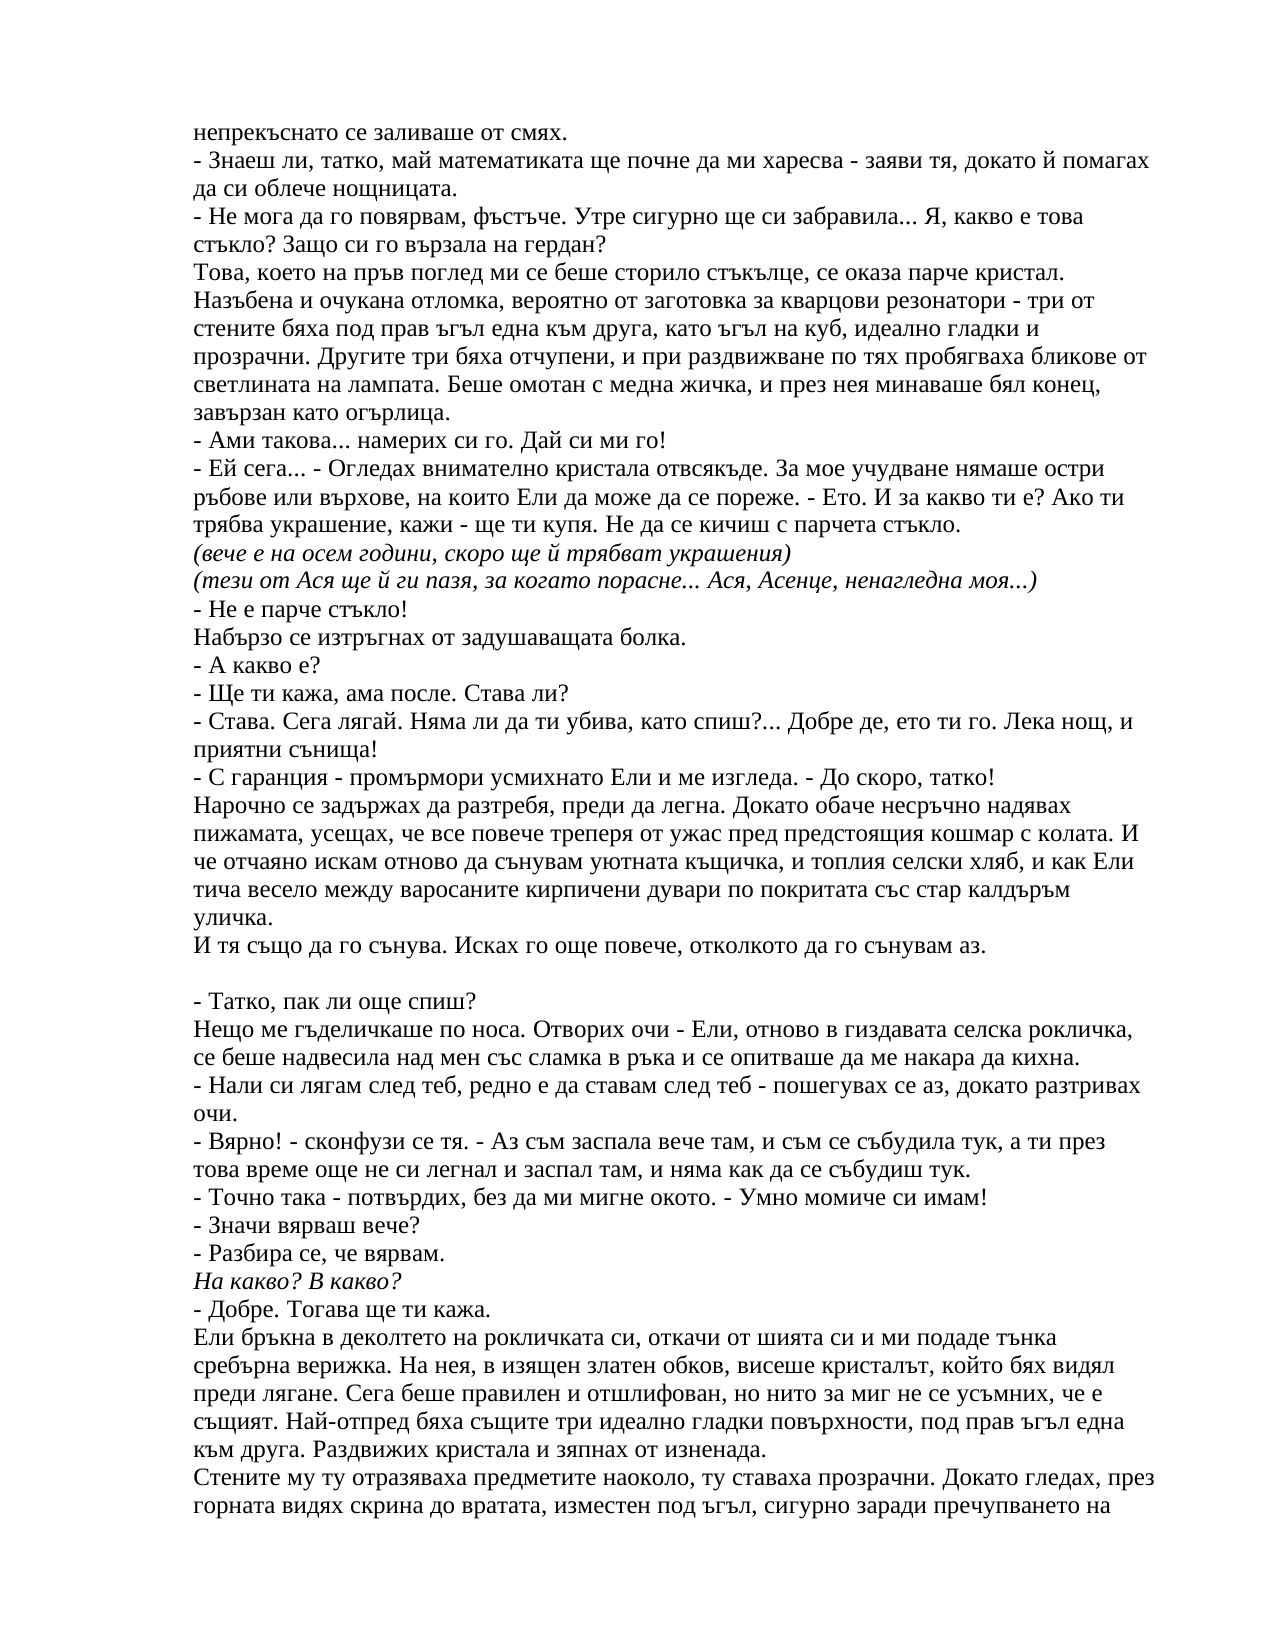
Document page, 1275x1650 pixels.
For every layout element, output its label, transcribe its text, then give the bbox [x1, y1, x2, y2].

text - Ами такова... намерих си го. Дай си ми го! [193, 426, 1157, 454]
text На какво? В какво? [193, 1267, 1157, 1295]
text - Разбира се, че вярвам. [193, 1239, 1157, 1267]
text - Добре. Тогава ще ти кажа. [193, 1295, 1157, 1323]
text - А какво е? [193, 651, 1157, 678]
text (вече е на осем години, скоро ще й трябват украшения) [193, 538, 1157, 566]
text Ели бръкна в деколтето на рокличката си, откачи от шията си и ми подаде тънка сребърна верижка. На нея, в изящен златен обков, висеше кристалът, който бях видял преди лягане. Сега беше правилен и отшлифован, но нито за миг не се усъмних, че е същият. Най-отпред бяха същите три идеално гладки повърхности, под прав ъгъл една към друга. Раздвижих кристала и зяпнах от изненада. [193, 1323, 1157, 1463]
text - Точно така - потвърдих, без да ми мигне окото. - Умно момиче си имам! [193, 1183, 1157, 1211]
text - Вярно! - сконфузи се тя. - Аз съм заспала вече там, и съм се събудила тук, а ти през това време още не си легнал и заспал там, и няма как да се събудиш тук. [193, 1127, 1157, 1183]
text - Ей сега... - Огледах внимателно кристала отвсякъде. За мое учудване нямаше остри ръбове или върхове, на които Ели да може да се пореже. - Ето. И за какво ти е? Ако ти трябва украшение, кажи - ще ти купя. Не да се кичиш с парчета стъкло. [193, 454, 1157, 538]
text Стените му ту отразяваха предметите наоколо, ту ставаха прозрачни. Докато гледах, през горната видях скрина до вратата, изместен под ъгъл, сигурно заради пречупването на [193, 1463, 1157, 1519]
text Това, което на пръв поглед ми се беше сторило стъкълце, се оказа парче кристал. Назъбена и очукана отломка, вероятно от заготовка за кварцови резонатори - три от стените бяха под прав ъгъл една към друга, като ъгъл на куб, идеално гладки и прозрачни. Другите три бяха отчупени, и при раздвижване по тях пробягваха бликове от светлината на лампата. Беше омотан с медна жичка, и през нея минаваше бял конец, завързан като огърлица. [193, 258, 1157, 426]
text - Става. Сега лягай. Няма ли да ти убива, като спиш?... Добре де, ето ти го. Лека нощ, и приятни сънища! [193, 707, 1157, 763]
text Нещо ме гъделичкаше по носа. Отворих очи - Ели, отново в гиздавата селска рокличка, се беше надвесила над мен със сламка в ръка и се опитваше да ме накара да кихна. [193, 1015, 1157, 1071]
text - Значи вярваш вече? [193, 1211, 1157, 1239]
text (тези от Ася ще й ги пазя, за когато порасне... Ася, Асенце, ненагледна моя...) [193, 566, 1157, 594]
text Набързо се изтръгнах от задушаващата болка. [193, 622, 1157, 651]
text - С гаранция - промърмори усмихнато Ели и ме изгледа. - До скоро, татко! [193, 763, 1157, 791]
text - Не е парче стъкло! [193, 594, 1157, 622]
text - Нали си лягам след теб, редно е да ставам след теб - пошегувах се аз, докато разтривах очи. [193, 1071, 1157, 1127]
text непрекъснато се заливаше от смях. [193, 118, 1157, 146]
text И тя също да го сънува. Исках го още повече, отколкото да го сънувам аз. [193, 931, 1157, 959]
text - Татко, пак ли още спиш? [193, 987, 1157, 1015]
text - Не мога да го повярвам, фъстъче. Утре сигурно ще си забравила... Я, какво е това стъкло? Защо си го вързала на гердан? [193, 202, 1157, 258]
text - Ще ти кажа, ама после. Става ли? [193, 678, 1157, 707]
text Нарочно се задържах да разтребя, преди да легна. Докато обаче несръчно надявах пижамата, усещах, че все повече треперя от ужас пред предстоящия кошмар с колата. И че отчаяно искам отново да сънувам уютната къщичка, и топлия селски хляб, и как Ели тича весело между варосаните кирпичени дувари по покритата със стар калдъръм уличка. [193, 791, 1157, 931]
text - Знаеш ли, татко, май математиката ще почне да ми харесва - заяви тя, докато й помагах да си облече нощницата. [193, 146, 1157, 202]
